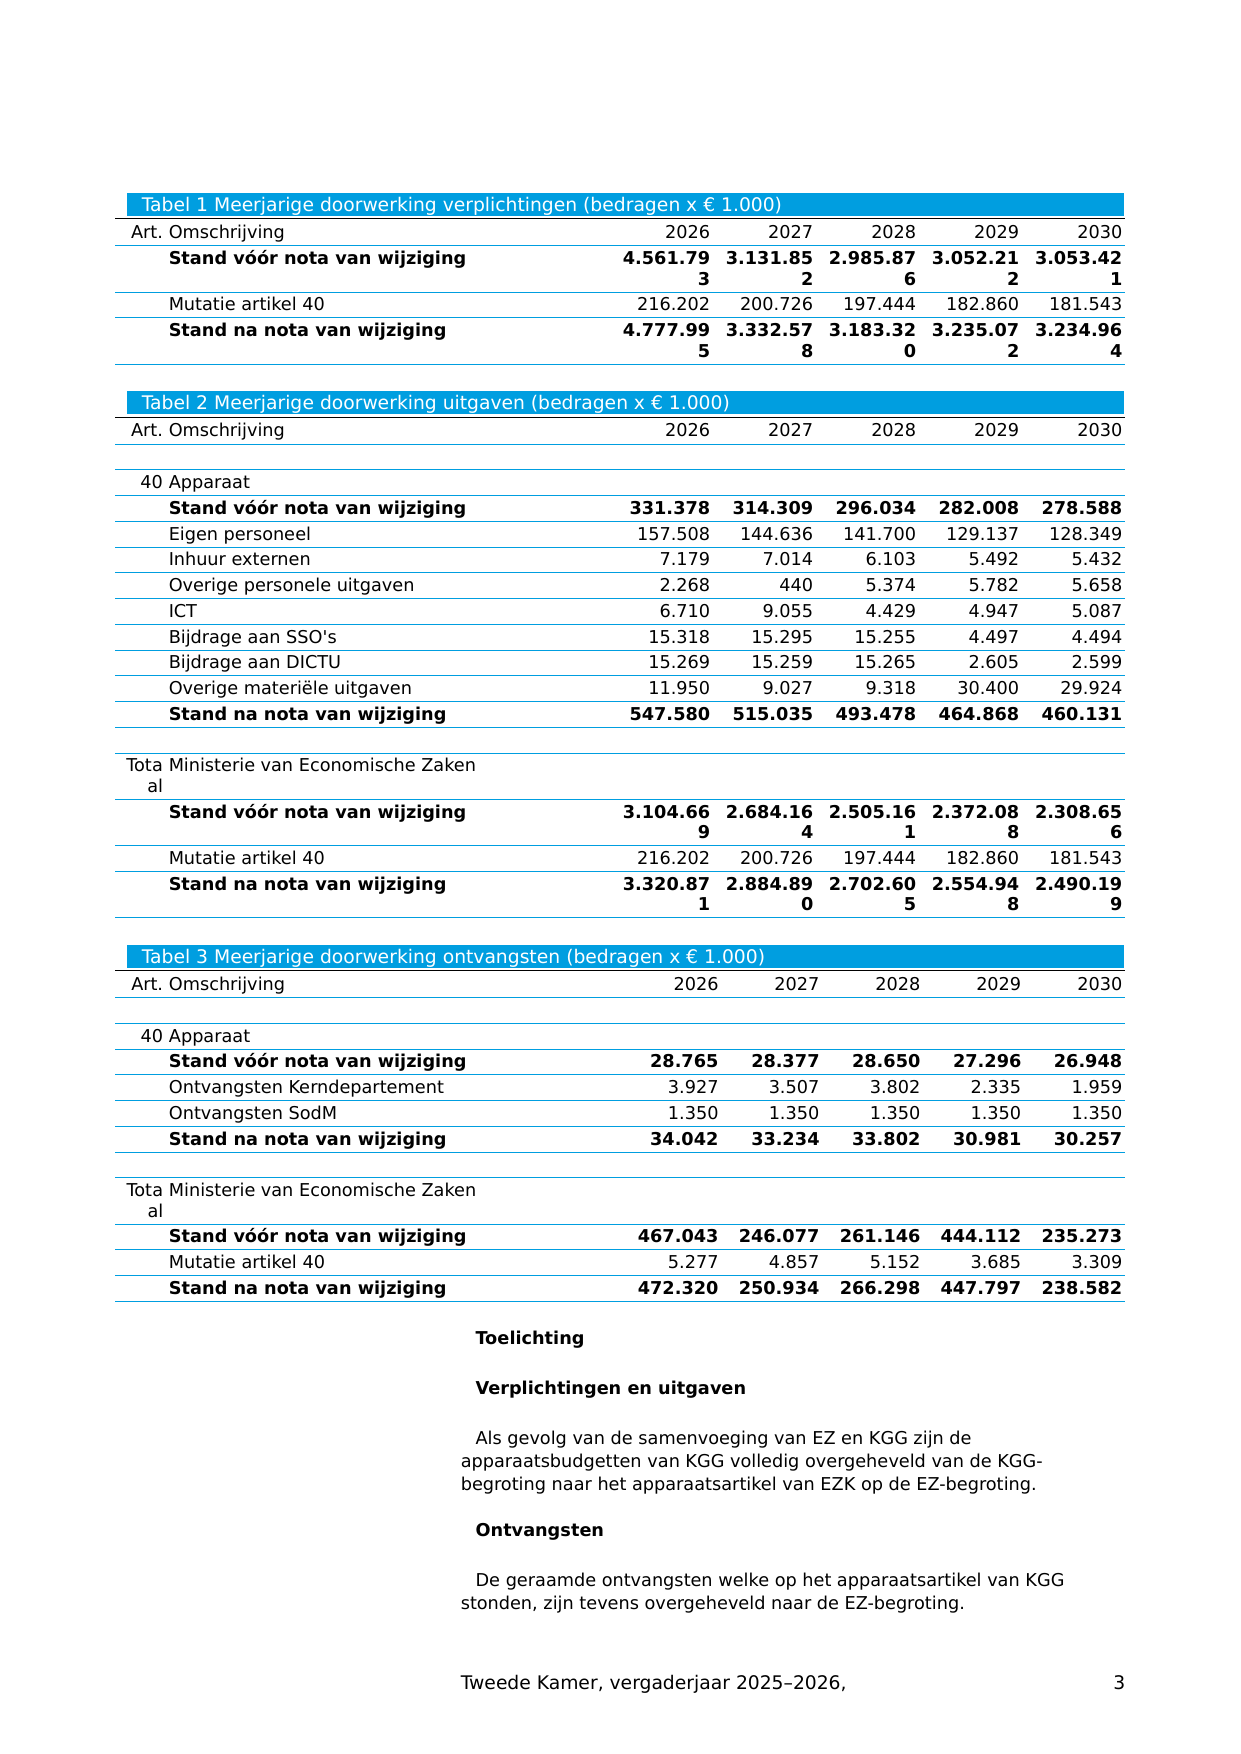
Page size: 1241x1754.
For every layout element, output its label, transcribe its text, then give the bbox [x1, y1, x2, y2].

table_cell [115, 445, 166, 469]
table_cell [610, 728, 713, 752]
table_cell 2.884.890 [713, 872, 816, 917]
table_cell 238.582 [1024, 1276, 1125, 1301]
table_cell 30.981 [923, 1127, 1024, 1152]
table_cell Stand na nota van wijziging [166, 1276, 620, 1301]
table_cell Overige personele uitgaven [166, 573, 610, 598]
table_cell [115, 651, 166, 675]
table_cell 30.400 [919, 676, 1022, 701]
table_cell 2.372.088 [919, 800, 1022, 845]
table_cell 128.349 [1022, 522, 1125, 547]
table_cell 141.700 [816, 522, 919, 547]
table_cell Totaal [115, 754, 166, 799]
table_cell 129.137 [919, 522, 1022, 547]
table_cell 2.505.161 [816, 800, 919, 845]
table_cell [1022, 445, 1125, 469]
table_cell 1.350 [1024, 1101, 1125, 1126]
table_header Tabel 1 Meerjarige doorwerking verplichtingen (bedragen x € 1.000) [115, 191, 1125, 218]
table_cell 33.802 [822, 1127, 923, 1152]
table_cell 33.234 [721, 1127, 822, 1152]
table_cell [620, 1178, 721, 1224]
table_cell [166, 445, 610, 469]
text Verplichtingen en uitgaven [461, 1376, 1125, 1399]
table_cell 3.927 [620, 1075, 721, 1100]
table_cell [822, 1153, 923, 1177]
table_cell 5.152 [822, 1250, 923, 1275]
table_cell Mutatie artikel 40 [166, 1250, 620, 1275]
table_cell [610, 445, 713, 469]
table_cell 29.924 [1022, 676, 1125, 701]
table_cell 3.104.669 [610, 800, 713, 845]
table_cell Stand vóór nota van wijziging [166, 1225, 620, 1249]
table_cell Stand vóór nota van wijziging [166, 246, 610, 292]
table_cell 331.378 [610, 496, 713, 521]
table_cell 5.432 [1022, 548, 1125, 572]
table_header Tabel 3 Meerjarige doorwerking ontvangsten (bedragen x € 1.000) [115, 943, 1125, 970]
table_cell 2027 [721, 971, 822, 997]
table_cell Overige materiële uitgaven [166, 676, 610, 701]
table_cell 3.183.320 [816, 318, 919, 364]
table_cell [713, 445, 816, 469]
table_cell Ministerie van Economische Zaken [166, 754, 610, 799]
table_cell 2028 [822, 971, 923, 997]
table_cell [115, 1153, 166, 1177]
text Toelichting [461, 1326, 1125, 1349]
table_cell 216.202 [610, 293, 713, 317]
table_cell [115, 625, 166, 649]
table_cell [721, 1153, 822, 1177]
table_cell [115, 1127, 166, 1152]
table_cell Ministerie van Economische Zaken [166, 1178, 620, 1224]
table_cell [1024, 1024, 1125, 1049]
table_cell [115, 676, 166, 701]
table_cell Apparaat [166, 1024, 620, 1049]
table_cell 447.797 [923, 1276, 1024, 1301]
table_cell [620, 1153, 721, 1177]
table_cell 9.027 [713, 676, 816, 701]
table_cell Mutatie artikel 40 [166, 846, 610, 871]
table_cell 235.273 [1024, 1225, 1125, 1249]
table_cell [115, 246, 166, 292]
table_cell 2.985.876 [816, 246, 919, 292]
table_cell 4.857 [721, 1250, 822, 1275]
table_cell [923, 1024, 1024, 1049]
table_cell Eigen personeel [166, 522, 610, 547]
table_cell 2.599 [1022, 651, 1125, 675]
table_cell 144.636 [713, 522, 816, 547]
table_cell 3.053.421 [1022, 246, 1125, 292]
table_cell 40 [115, 1024, 166, 1049]
table_cell [923, 1153, 1024, 1177]
table_cell [115, 846, 166, 871]
table_cell Ontvangsten SodM [166, 1101, 620, 1126]
table_cell 2030 [1022, 418, 1125, 444]
table_cell Stand na nota van wijziging [166, 318, 610, 364]
table_cell Bijdrage aan DICTU [166, 651, 610, 675]
table_cell 2030 [1024, 971, 1125, 997]
table_cell 472.320 [620, 1276, 721, 1301]
table_cell 15.255 [816, 625, 919, 649]
table_cell [115, 318, 166, 364]
table_cell 2.702.605 [816, 872, 919, 917]
table_cell 515.035 [713, 702, 816, 727]
table_cell 2029 [923, 971, 1024, 997]
table_cell [115, 1050, 166, 1074]
table_cell [115, 1225, 166, 1249]
table_cell 3.507 [721, 1075, 822, 1100]
table_cell 11.950 [610, 676, 713, 701]
table_cell 15.269 [610, 651, 713, 675]
table_cell 2029 [919, 418, 1022, 444]
table_cell 547.580 [610, 702, 713, 727]
table_cell [822, 1178, 923, 1224]
table_cell [115, 522, 166, 547]
table_cell [816, 445, 919, 469]
table_cell Bijdrage aan SSO's [166, 625, 610, 649]
table_cell 4.494 [1022, 625, 1125, 649]
table_cell 2026 [610, 418, 713, 444]
table_cell [115, 496, 166, 521]
table_cell 261.146 [822, 1225, 923, 1249]
table_cell [713, 470, 816, 495]
table_cell 2026 [610, 219, 713, 245]
table_cell 2.268 [610, 573, 713, 598]
table_cell 3.332.578 [713, 318, 816, 364]
table_cell Stand na nota van wijziging [166, 1127, 620, 1152]
table_cell [115, 548, 166, 572]
table_cell 464.868 [919, 702, 1022, 727]
table_cell Stand na nota van wijziging [166, 872, 610, 917]
table_cell [822, 1024, 923, 1049]
table_cell [620, 998, 721, 1023]
table_cell [816, 754, 919, 799]
table_cell 7.014 [713, 548, 816, 572]
table_cell 30.257 [1024, 1127, 1125, 1152]
table_cell 5.374 [816, 573, 919, 598]
table_cell Art. [115, 418, 166, 444]
table_cell 157.508 [610, 522, 713, 547]
table_cell 28.377 [721, 1050, 822, 1074]
table_cell 4.429 [816, 599, 919, 624]
table_cell Mutatie artikel 40 [166, 293, 610, 317]
table_cell 15.259 [713, 651, 816, 675]
table_cell 5.277 [620, 1250, 721, 1275]
table_cell 493.478 [816, 702, 919, 727]
table_cell [919, 728, 1022, 752]
table_cell [923, 998, 1024, 1023]
table_cell ICT [166, 599, 610, 624]
table_cell 9.318 [816, 676, 919, 701]
table_cell [923, 1178, 1024, 1224]
table_cell 4.777.995 [610, 318, 713, 364]
table_cell [115, 599, 166, 624]
table_cell [115, 293, 166, 317]
table_cell 28.765 [620, 1050, 721, 1074]
table_cell 3.802 [822, 1075, 923, 1100]
table_cell 2.684.164 [713, 800, 816, 845]
table_cell [115, 728, 166, 752]
table_cell 314.309 [713, 496, 816, 521]
table_cell [1024, 1153, 1125, 1177]
table_cell [721, 1024, 822, 1049]
table_cell Stand vóór nota van wijziging [166, 496, 610, 521]
table_cell [822, 998, 923, 1023]
table_cell [166, 1153, 620, 1177]
table_cell 181.543 [1022, 293, 1125, 317]
table_cell 197.444 [816, 293, 919, 317]
table_cell 266.298 [822, 1276, 923, 1301]
table_cell 182.860 [919, 293, 1022, 317]
table_cell 181.543 [1022, 846, 1125, 871]
table_cell [1024, 998, 1125, 1023]
table_cell Inhuur externen [166, 548, 610, 572]
table_cell 246.077 [721, 1225, 822, 1249]
table_cell 5.087 [1022, 599, 1125, 624]
table_cell 15.265 [816, 651, 919, 675]
table_cell 4.947 [919, 599, 1022, 624]
table_cell 3.309 [1024, 1250, 1125, 1275]
table_cell 278.588 [1022, 496, 1125, 521]
table_cell Stand vóór nota van wijziging [166, 800, 610, 845]
table_cell 200.726 [713, 846, 816, 871]
table_cell [115, 1075, 166, 1100]
table_cell 26.948 [1024, 1050, 1125, 1074]
table_cell 5.492 [919, 548, 1022, 572]
table_cell 1.959 [1024, 1075, 1125, 1100]
table_cell 444.112 [923, 1225, 1024, 1249]
table_cell 15.295 [713, 625, 816, 649]
table_cell 2.490.199 [1022, 872, 1125, 917]
table_cell 2027 [713, 418, 816, 444]
table_cell 3.052.212 [919, 246, 1022, 292]
text De geraamde ontvangsten welke op het apparaatsartikel van KGG stonden, zijn tevens overgeheveld naar de EZ-begroting. [461, 1568, 1125, 1614]
table_cell 1.350 [822, 1101, 923, 1126]
table_cell 2.308.656 [1022, 800, 1125, 845]
table_cell 2.335 [923, 1075, 1024, 1100]
table_cell 200.726 [713, 293, 816, 317]
table_cell Totaal [115, 1178, 166, 1224]
table_cell [620, 1024, 721, 1049]
table_cell 4.497 [919, 625, 1022, 649]
table_cell 250.934 [721, 1276, 822, 1301]
table_cell [816, 728, 919, 752]
table_cell 1.350 [620, 1101, 721, 1126]
table_cell Art. [115, 971, 166, 997]
table_cell 2029 [919, 219, 1022, 245]
table_cell Omschrijving [166, 971, 620, 997]
table_cell 40 [115, 470, 166, 495]
table_cell 6.710 [610, 599, 713, 624]
table_cell 460.131 [1022, 702, 1125, 727]
table_cell Stand na nota van wijziging [166, 702, 610, 727]
table_cell 197.444 [816, 846, 919, 871]
table_cell [115, 1101, 166, 1126]
table_cell 2026 [620, 971, 721, 997]
table_cell 440 [713, 573, 816, 598]
table_cell [721, 1178, 822, 1224]
table_cell [610, 754, 713, 799]
table_cell [610, 470, 713, 495]
table_cell 2.554.948 [919, 872, 1022, 917]
table_cell [115, 1250, 166, 1275]
table_cell [115, 1276, 166, 1301]
table_cell 182.860 [919, 846, 1022, 871]
table_cell Omschrijving [166, 219, 610, 245]
table_cell [919, 445, 1022, 469]
table_cell 2028 [816, 418, 919, 444]
table_cell 2.605 [919, 651, 1022, 675]
table_cell [115, 998, 166, 1023]
table_cell 2030 [1022, 219, 1125, 245]
table_cell Omschrijving [166, 418, 610, 444]
table_cell [919, 754, 1022, 799]
table_cell [115, 872, 166, 917]
table_cell 2028 [816, 219, 919, 245]
table_cell 34.042 [620, 1127, 721, 1152]
table_cell 5.658 [1022, 573, 1125, 598]
table_cell [1022, 754, 1125, 799]
table_cell [816, 470, 919, 495]
table_cell [1024, 1178, 1125, 1224]
table_cell [1022, 728, 1125, 752]
table_cell 296.034 [816, 496, 919, 521]
table_cell 3.685 [923, 1250, 1024, 1275]
table_cell 282.008 [919, 496, 1022, 521]
table_cell 7.179 [610, 548, 713, 572]
table_cell 15.318 [610, 625, 713, 649]
table_cell Art. [115, 219, 166, 245]
table_cell 28.650 [822, 1050, 923, 1074]
table_cell [713, 754, 816, 799]
table_cell 467.043 [620, 1225, 721, 1249]
table_cell [115, 702, 166, 727]
table_cell [115, 573, 166, 598]
table_cell [713, 728, 816, 752]
table_cell [721, 998, 822, 1023]
table_cell 3.234.964 [1022, 318, 1125, 364]
table_cell 6.103 [816, 548, 919, 572]
table_cell 1.350 [721, 1101, 822, 1126]
table_cell 3.131.852 [713, 246, 816, 292]
table_cell [115, 800, 166, 845]
table_cell 4.561.793 [610, 246, 713, 292]
table_cell 3.320.871 [610, 872, 713, 917]
table_cell 27.296 [923, 1050, 1024, 1074]
table_cell 216.202 [610, 846, 713, 871]
text Als gevolg van de samenvoeging van EZ en KGG zijn de apparaatsbudgetten van KGG volledig overgeheveld van de KGG-begroting naar het apparaatsartikel van EZK op de EZ-begroting. [461, 1426, 1125, 1495]
table_cell [166, 998, 620, 1023]
text Ontvangsten [461, 1518, 1125, 1541]
table_header Tabel 2 Meerjarige doorwerking uitgaven (bedragen x € 1.000) [115, 389, 1125, 417]
table_cell [166, 728, 610, 752]
table_cell Ontvangsten Kerndepartement [166, 1075, 620, 1100]
table_cell 1.350 [923, 1101, 1024, 1126]
table_cell 9.055 [713, 599, 816, 624]
table_cell [1022, 470, 1125, 495]
table_cell 3.235.072 [919, 318, 1022, 364]
table_cell Apparaat [166, 470, 610, 495]
table_cell Stand vóór nota van wijziging [166, 1050, 620, 1074]
table_cell [919, 470, 1022, 495]
table_cell 5.782 [919, 573, 1022, 598]
table_cell 2027 [713, 219, 816, 245]
